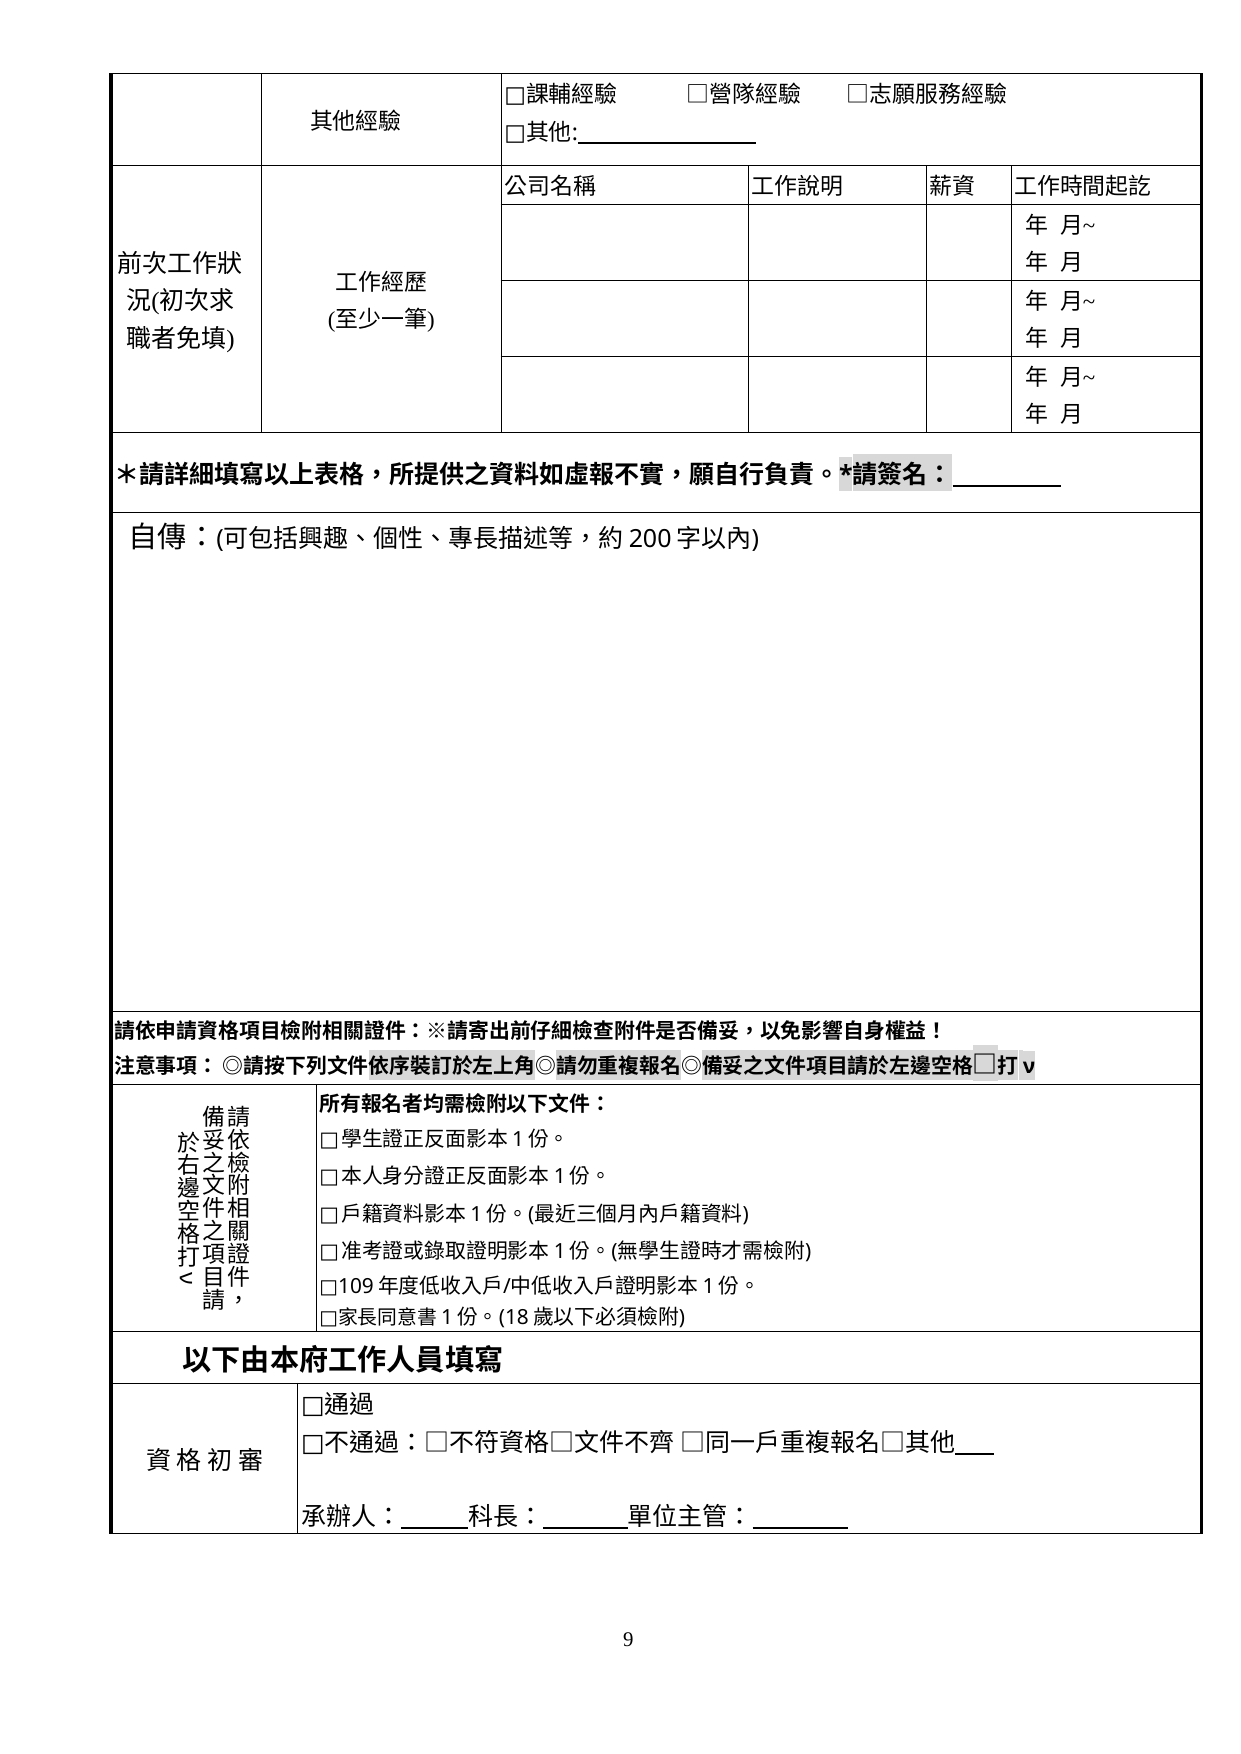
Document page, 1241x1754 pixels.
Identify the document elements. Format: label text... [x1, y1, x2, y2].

table_cell 請依檢附相關證件，備妥之文件之項目請於右邊空格打ν [113, 1085, 316, 1331]
table_cell 自傳：(可包括興趣、個性、專長描述等，約200字以內) [113, 513, 1200, 1011]
table_cell 工作時間起訖 [1012, 166, 1200, 203]
table_cell □通過 □不通過：□不符資格□文件不齊 □同一戶重複報名□其他 承辦人： 科長： 單位主管： [298, 1384, 1200, 1533]
table_cell 薪資 [927, 166, 1011, 203]
table_cell 年 月~ 年 月 [1012, 205, 1200, 279]
table_cell [749, 281, 926, 356]
table_cell 資 格 初 審 [113, 1384, 297, 1533]
table_cell 工作經歷 (至少一筆) [262, 166, 501, 432]
table_cell 其他經驗 [262, 74, 501, 165]
table_cell [927, 357, 1011, 432]
table_cell 請依申請資格項目檢附相關證件：※請寄出前仔細檢查附件是否備妥，以免影響自身權益！ 注意事項： ◎請按下列文件依序裝訂於左上角◎請勿重複報名◎備妥之文件項目請於左邊空格□打ν [113, 1012, 1200, 1084]
table_cell 所有報名者均需檢附以下文件： 學生證正反面影本1份。 本人身分證正反面影本1份。 戶籍資料影本1份。(最近三個月內戶籍資料) 准考證或錄取證明影本1份。(無學生證時才需檢附) □109年度低收入戶/中低收入戶證明影本1份。 □家長同意書1份。(18歲以下必須檢附) [317, 1085, 1200, 1331]
table_cell [749, 357, 926, 432]
table_cell [502, 357, 748, 432]
table_cell ＊請詳細填寫以上表格，所提供之資料如虛報不實，願自行負責。*請簽名： [113, 433, 1200, 512]
table_cell [502, 205, 748, 279]
table_cell 年 月~ 年 月 [1012, 357, 1200, 432]
table_cell 工作說明 [749, 166, 926, 203]
table_cell [927, 281, 1011, 356]
table_cell 年 月~ 年 月 [1012, 281, 1200, 356]
table_cell 以下由本府工作人員填寫 [113, 1332, 1200, 1383]
table_cell 前次工作狀況(初次求職者免填) [113, 166, 261, 432]
table_cell [502, 281, 748, 356]
table_cell [749, 205, 926, 279]
table_cell 公司名稱 [502, 166, 748, 203]
table_cell □課輔經驗 □營隊經驗 □志願服務經驗 □其他: [502, 74, 1200, 165]
table_cell [927, 205, 1011, 279]
table_cell [113, 74, 261, 165]
